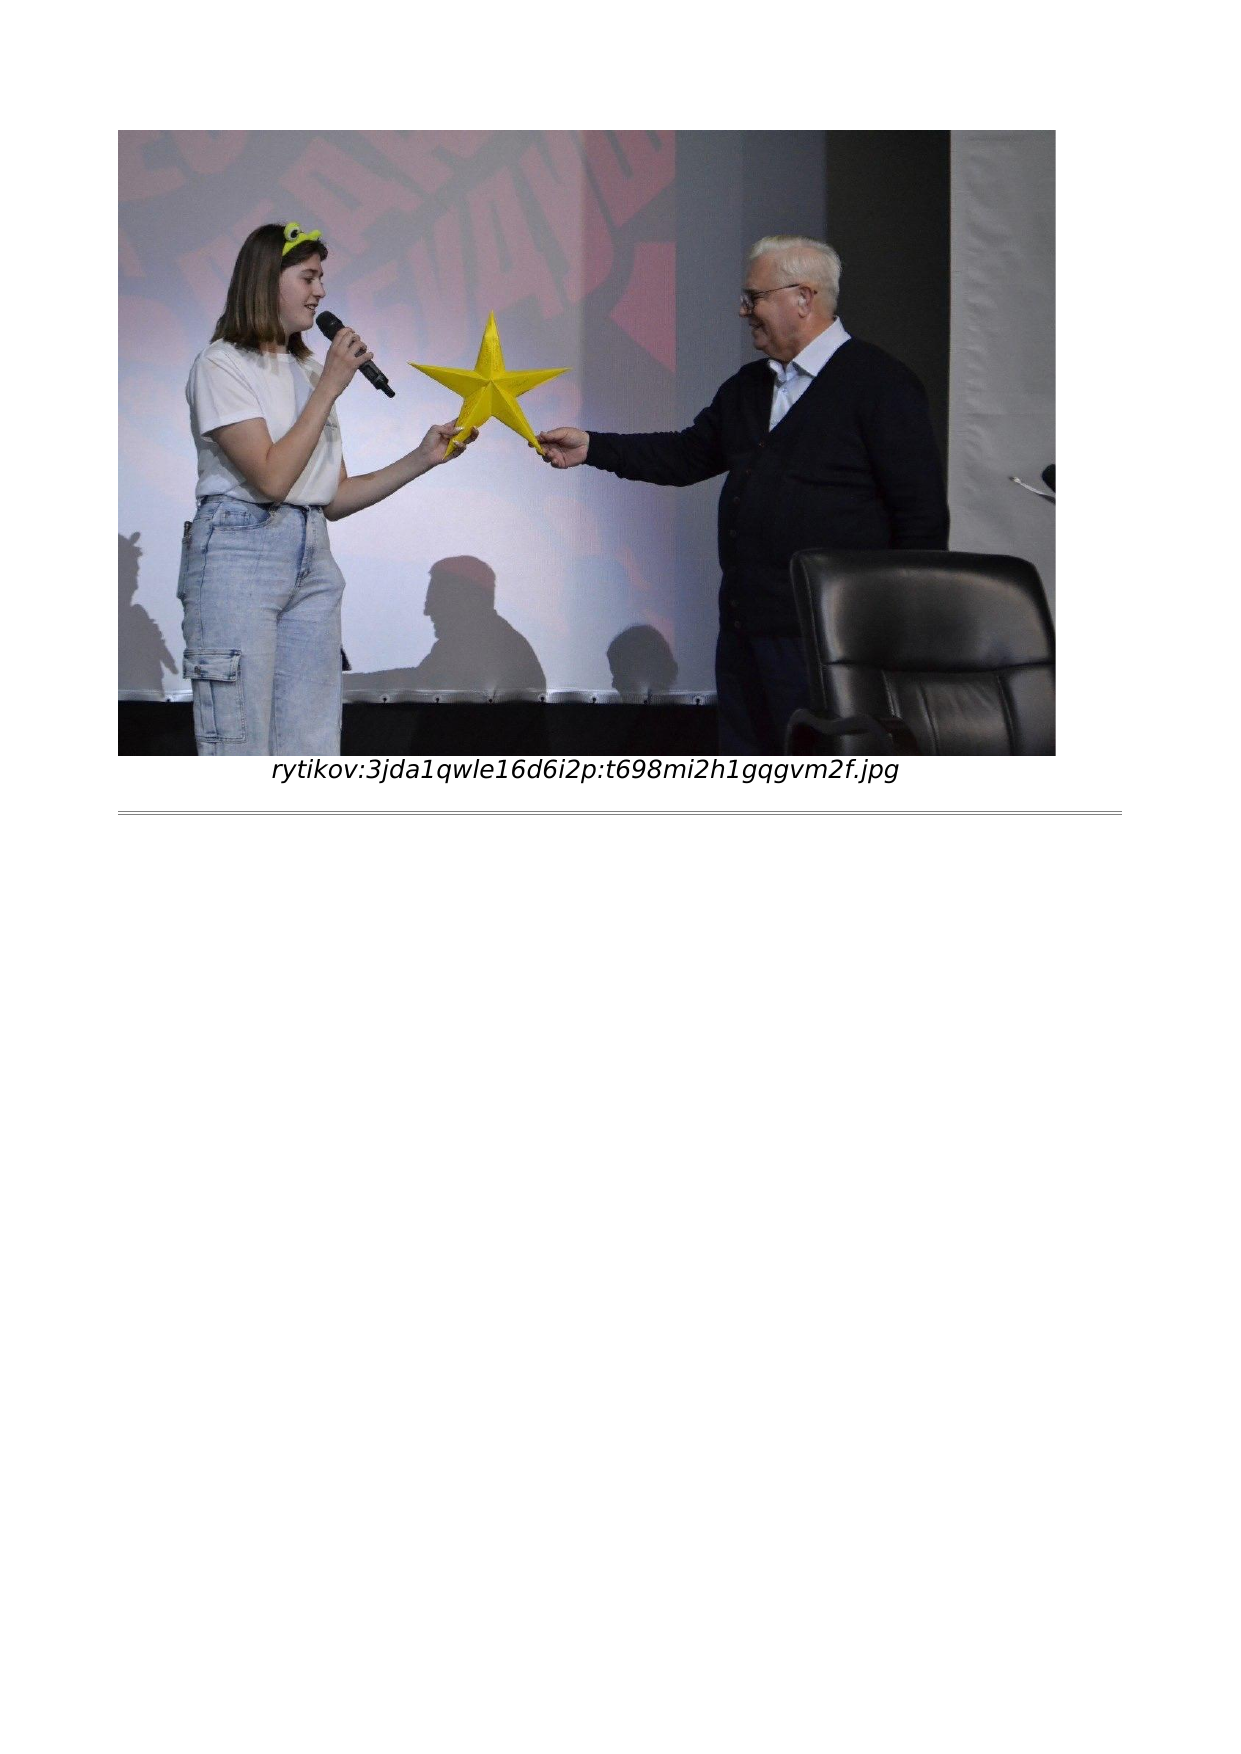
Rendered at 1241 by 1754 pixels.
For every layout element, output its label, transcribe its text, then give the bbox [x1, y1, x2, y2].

picture [118, 130, 1056, 756]
text rytikov:3jda1qwle16d6i2p:t698mi2h1gqgvm2f.jpg [118, 756, 1056, 784]
